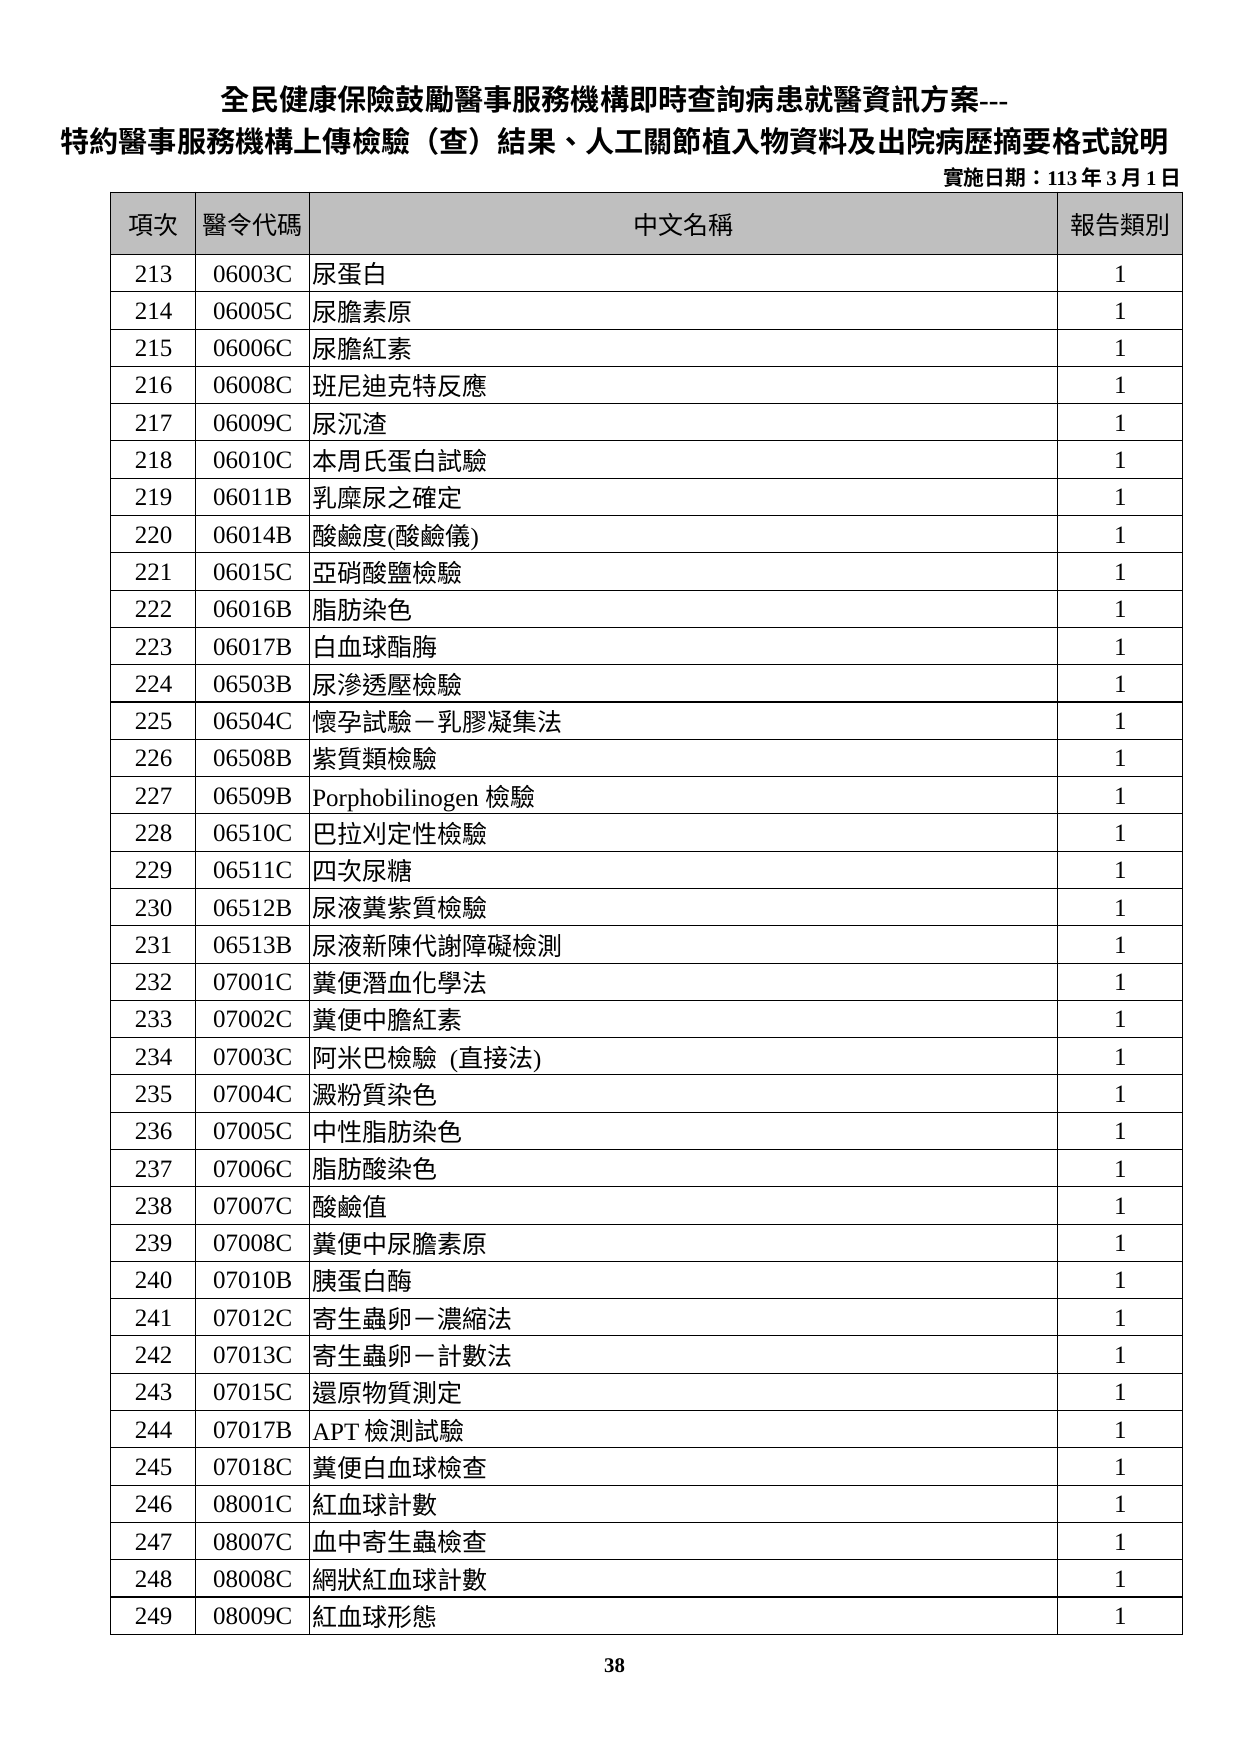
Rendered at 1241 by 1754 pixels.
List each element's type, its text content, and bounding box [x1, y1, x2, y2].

table_cell Porphobilinogen 檢驗 [310, 777, 1057, 813]
table_cell 糞便中尿膽素原 [310, 1225, 1057, 1261]
table_cell 08007C [196, 1523, 309, 1559]
table_cell 07010B [196, 1262, 309, 1298]
table_cell 06017B [196, 628, 309, 664]
table_cell 07006C [196, 1150, 309, 1186]
table_cell 229 [111, 852, 195, 888]
table_cell 1 [1058, 926, 1182, 962]
table_cell 寄生蟲卵－計數法 [310, 1336, 1057, 1373]
table_cell 阿米巴檢驗 (直接法) [310, 1038, 1057, 1074]
table_cell 本周氏蛋白試驗 [310, 441, 1057, 478]
table_cell 1 [1058, 1411, 1182, 1447]
table_cell 1 [1058, 553, 1182, 589]
table_cell 222 [111, 591, 195, 627]
table_cell 澱粉質染色 [310, 1075, 1057, 1112]
table_cell 06509B [196, 777, 309, 813]
table_cell 06010C [196, 441, 309, 478]
table_cell 06508B [196, 740, 309, 776]
table_cell 244 [111, 1411, 195, 1447]
table_cell 1 [1058, 740, 1182, 776]
table_cell 1 [1058, 292, 1182, 328]
table_cell 232 [111, 964, 195, 1000]
table_cell 06512B [196, 889, 309, 925]
table_cell 230 [111, 889, 195, 925]
table_cell 1 [1058, 1150, 1182, 1186]
table_cell 1 [1058, 1336, 1182, 1373]
table_cell 1 [1058, 964, 1182, 1000]
table_cell 尿膽素原 [310, 292, 1057, 328]
table_cell 06503B [196, 665, 309, 701]
table_cell 07008C [196, 1225, 309, 1261]
table_cell 236 [111, 1113, 195, 1149]
table_header 中文名稱 [310, 193, 1057, 254]
table_cell 241 [111, 1299, 195, 1335]
table_cell 07017B [196, 1411, 309, 1447]
table_cell 1 [1058, 1262, 1182, 1298]
table_cell 1 [1058, 703, 1182, 739]
table_cell 1 [1058, 1187, 1182, 1223]
table_cell 06008C [196, 367, 309, 403]
table_cell 1 [1058, 1001, 1182, 1037]
table_cell 寄生蟲卵－濃縮法 [310, 1299, 1057, 1335]
table_cell 224 [111, 665, 195, 701]
table_cell 223 [111, 628, 195, 664]
table_cell 07005C [196, 1113, 309, 1149]
table_cell 247 [111, 1523, 195, 1559]
table_cell 尿蛋白 [310, 255, 1057, 291]
table_cell 懷孕試驗－乳膠凝集法 [310, 703, 1057, 739]
table_cell 246 [111, 1486, 195, 1522]
table_cell 乳糜尿之確定 [310, 479, 1057, 515]
table_cell 06510C [196, 814, 309, 851]
table_cell 1 [1058, 1038, 1182, 1074]
table_cell 218 [111, 441, 195, 478]
table_cell 06511C [196, 852, 309, 888]
table_cell 尿膽紅素 [310, 330, 1057, 366]
table_cell 1 [1058, 404, 1182, 440]
table_cell 網狀紅血球計數 [310, 1560, 1057, 1596]
table_cell 215 [111, 330, 195, 366]
table_cell 06005C [196, 292, 309, 328]
table_cell 243 [111, 1374, 195, 1410]
table_cell 242 [111, 1336, 195, 1373]
table_cell 1 [1058, 777, 1182, 813]
table_cell 231 [111, 926, 195, 962]
table_cell 紅血球計數 [310, 1486, 1057, 1522]
table_cell 217 [111, 404, 195, 440]
table_cell 1 [1058, 1299, 1182, 1335]
table_cell 216 [111, 367, 195, 403]
table_cell 1 [1058, 1560, 1182, 1596]
table_cell 1 [1058, 628, 1182, 664]
table_cell 07015C [196, 1374, 309, 1410]
table_cell 胰蛋白酶 [310, 1262, 1057, 1298]
table_cell 08001C [196, 1486, 309, 1522]
table_cell 07004C [196, 1075, 309, 1112]
table_cell 06009C [196, 404, 309, 440]
table_cell 亞硝酸鹽檢驗 [310, 553, 1057, 589]
table_cell 234 [111, 1038, 195, 1074]
table_cell 酸鹼度(酸鹼儀) [310, 516, 1057, 552]
table_cell 1 [1058, 479, 1182, 515]
table_cell 1 [1058, 1523, 1182, 1559]
table_cell 225 [111, 703, 195, 739]
table_cell 240 [111, 1262, 195, 1298]
table_header 醫令代碼 [196, 193, 309, 254]
table_cell 06003C [196, 255, 309, 291]
table_cell 06504C [196, 703, 309, 739]
table_cell 07007C [196, 1187, 309, 1223]
table_cell 248 [111, 1560, 195, 1596]
table_cell 06016B [196, 591, 309, 627]
table_cell 1 [1058, 367, 1182, 403]
table_cell 219 [111, 479, 195, 515]
table_cell 糞便中膽紅素 [310, 1001, 1057, 1037]
table_cell 1 [1058, 1113, 1182, 1149]
table_cell 213 [111, 255, 195, 291]
table_cell 紫質類檢驗 [310, 740, 1057, 776]
table_cell 血中寄生蟲檢查 [310, 1523, 1057, 1559]
table_cell 尿滲透壓檢驗 [310, 665, 1057, 701]
table_cell 238 [111, 1187, 195, 1223]
table_cell 脂肪染色 [310, 591, 1057, 627]
table_cell 233 [111, 1001, 195, 1037]
table_cell 07012C [196, 1299, 309, 1335]
table_cell 1 [1058, 1448, 1182, 1484]
table_cell 還原物質測定 [310, 1374, 1057, 1410]
table_cell 228 [111, 814, 195, 851]
table_cell 07002C [196, 1001, 309, 1037]
table_cell 1 [1058, 441, 1182, 478]
table_cell 07003C [196, 1038, 309, 1074]
table_cell 糞便潛血化學法 [310, 964, 1057, 1000]
table_cell APT檢測試驗 [310, 1411, 1057, 1447]
table_cell 1 [1058, 814, 1182, 851]
table_cell 糞便白血球檢查 [310, 1448, 1057, 1484]
table_cell 07013C [196, 1336, 309, 1373]
table_cell 尿液新陳代謝障礙檢測 [310, 926, 1057, 962]
table_cell 239 [111, 1225, 195, 1261]
table_cell 06513B [196, 926, 309, 962]
table_cell 1 [1058, 1598, 1182, 1634]
table_cell 08008C [196, 1560, 309, 1596]
table_cell 紅血球形態 [310, 1598, 1057, 1634]
table_cell 221 [111, 553, 195, 589]
table_cell 酸鹼值 [310, 1187, 1057, 1223]
table_cell 1 [1058, 330, 1182, 366]
table_cell 214 [111, 292, 195, 328]
table_cell 中性脂肪染色 [310, 1113, 1057, 1149]
table_cell 06011B [196, 479, 309, 515]
table_cell 尿沉渣 [310, 404, 1057, 440]
table_cell 白血球酯脢 [310, 628, 1057, 664]
table_cell 227 [111, 777, 195, 813]
table_cell 06015C [196, 553, 309, 589]
table_cell 220 [111, 516, 195, 552]
table_cell 07018C [196, 1448, 309, 1484]
table_header 報告類別 [1058, 193, 1182, 254]
table_cell 尿液糞紫質檢驗 [310, 889, 1057, 925]
table_cell 1 [1058, 255, 1182, 291]
table_cell 08009C [196, 1598, 309, 1634]
table_cell 四次尿糖 [310, 852, 1057, 888]
table_cell 1 [1058, 852, 1182, 888]
table_cell 1 [1058, 1075, 1182, 1112]
table_cell 245 [111, 1448, 195, 1484]
table_cell 1 [1058, 1225, 1182, 1261]
table_cell 1 [1058, 516, 1182, 552]
table_cell 脂肪酸染色 [310, 1150, 1057, 1186]
table_cell 1 [1058, 889, 1182, 925]
table_cell 1 [1058, 665, 1182, 701]
table_cell 06006C [196, 330, 309, 366]
table_header 項次 [111, 193, 195, 254]
table_cell 1 [1058, 1374, 1182, 1410]
table_cell 235 [111, 1075, 195, 1112]
table_cell 1 [1058, 1486, 1182, 1522]
table_cell 班尼迪克特反應 [310, 367, 1057, 403]
table_cell 237 [111, 1150, 195, 1186]
table_cell 226 [111, 740, 195, 776]
table_cell 07001C [196, 964, 309, 1000]
table_cell 06014B [196, 516, 309, 552]
table_cell 巴拉刈定性檢驗 [310, 814, 1057, 851]
table_cell 1 [1058, 591, 1182, 627]
table_cell 249 [111, 1598, 195, 1634]
